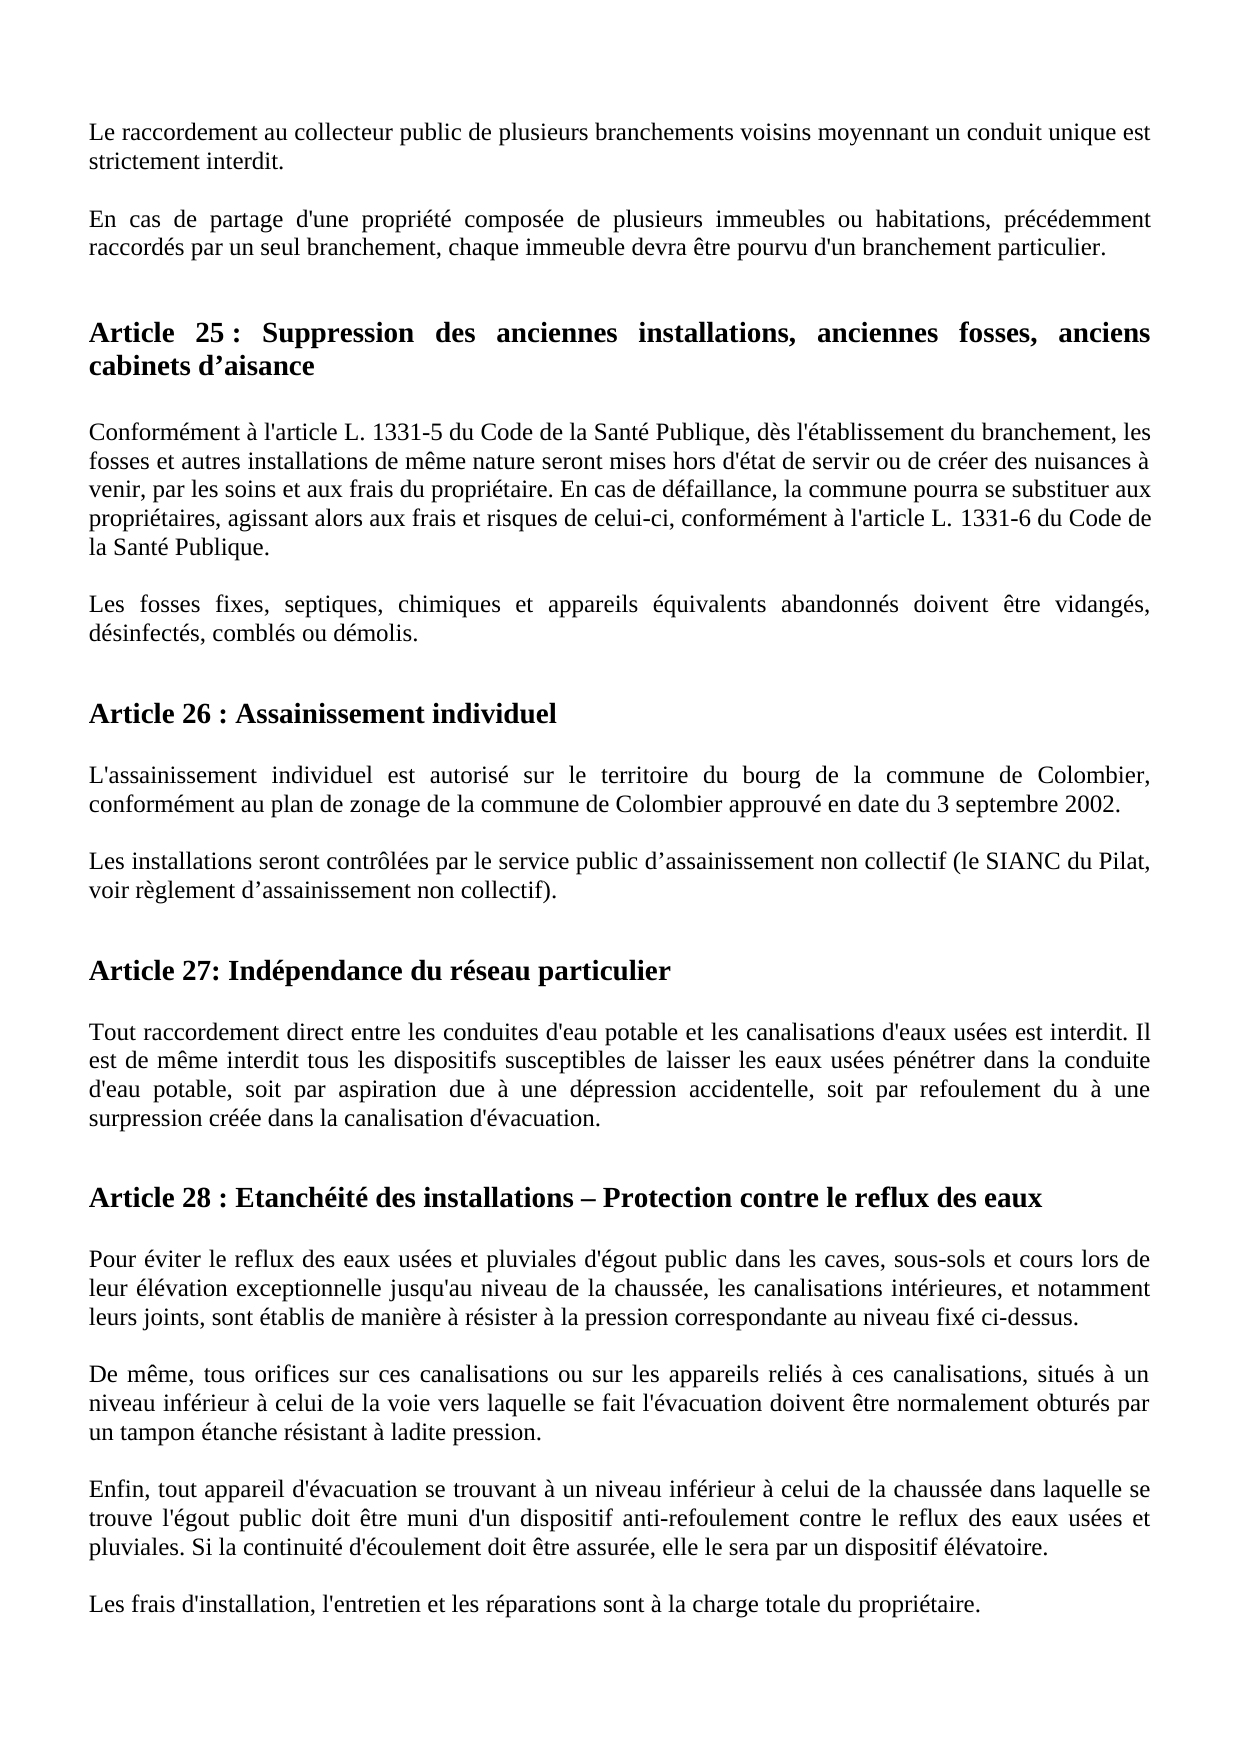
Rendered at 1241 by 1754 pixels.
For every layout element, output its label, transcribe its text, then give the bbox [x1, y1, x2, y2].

subtitle Article 26 : Assainissement individuel [89, 696, 1152, 729]
text De même, tous orifices sur ces canalisations ou sur les appareils reliés à ces canalisations, situés à un niveau inférieur à celui de la voie vers laquelle se fait l'évacuation doivent être normalement obturés par un tampon étanche résistant à ladite pression. [89, 1359, 1152, 1446]
text Enfin, tout appareil d'évacuation se trouvant à un niveau inférieur à celui de la chaussée dans laquelle se trouve l'égout public doit être muni d'un dispositif anti-refoulement contre le reflux des eaux usées et pluviales. Si la continuité d'écoulement doit être assurée, elle le sera par un dispositif élévatoire. [89, 1474, 1152, 1561]
text Les frais d'installation, l'entretien et les réparations sont à la charge totale du propriétaire. [89, 1589, 1152, 1618]
text En cas de partage d'une propriété composée de plusieurs immeubles ou habitations, précédemment raccordés par un seul branchement, chaque immeuble devra être pourvu d'un branchement particulier. [89, 204, 1152, 261]
text Le raccordement au collecteur public de plusieurs branchements voisins moyennant un conduit unique est strictement interdit. [89, 117, 1152, 175]
text Pour éviter le reflux des eaux usées et pluviales d'égout public dans les caves, sous-sols et cours lors de leur élévation exceptionnelle jusqu'au niveau de la chaussée, les canalisations intérieures, et notamment leurs joints, sont établis de manière à résister à la pression correspondante au niveau fixé ci-dessus. [89, 1244, 1152, 1331]
subtitle Article 27: Indépendance du réseau particulier [89, 953, 1152, 986]
text Tout raccordement direct entre les conduites d'eau potable et les canalisations d'eaux usées est interdit. Il est de même interdit tous les dispositifs susceptibles de laisser les eaux usées pénétrer dans la conduite d'eau potable, soit par aspiration due à une dépression accidentelle, soit par refoulement du à une surpression créée dans la canalisation d'évacuation. [89, 1017, 1152, 1132]
text Les installations seront contrôlées par le service public d’assainissement non collectif (le SIANC du Pilat, voir règlement d’assainissement non collectif). [89, 846, 1152, 904]
text L'assainissement individuel est autorisé sur le territoire du bourg de la commune de Colombier, conformément au plan de zonage de la commune de Colombier approuvé en date du 3 septembre 2002. [89, 760, 1152, 817]
text Les fosses fixes, septiques, chimiques et appareils équivalents abandonnés doivent être vidangés, désinfectés, comblés ou démolis. [89, 589, 1152, 647]
subtitle Article 28 : Etanchéité des installations – Protection contre le reflux des eaux [89, 1181, 1152, 1214]
subtitle Article 25 : Suppression des anciennes installations, anciennes fosses, anciens cabinets d’aisance [89, 315, 1152, 382]
text Conformément à l'article L. 1331-5 du Code de la Santé Publique, dès l'établissement du branchement, les fosses et autres installations de même nature seront mises hors d'état de servir ou de créer des nuisances à venir, par les soins et aux frais du propriétaire. En cas de défaillance, la commune pourra se substituer aux propriétaires, agissant alors aux frais et risques de celui-ci, conformément à l'article L. 1331-6 du Code de la Santé Publique. [89, 417, 1152, 561]
